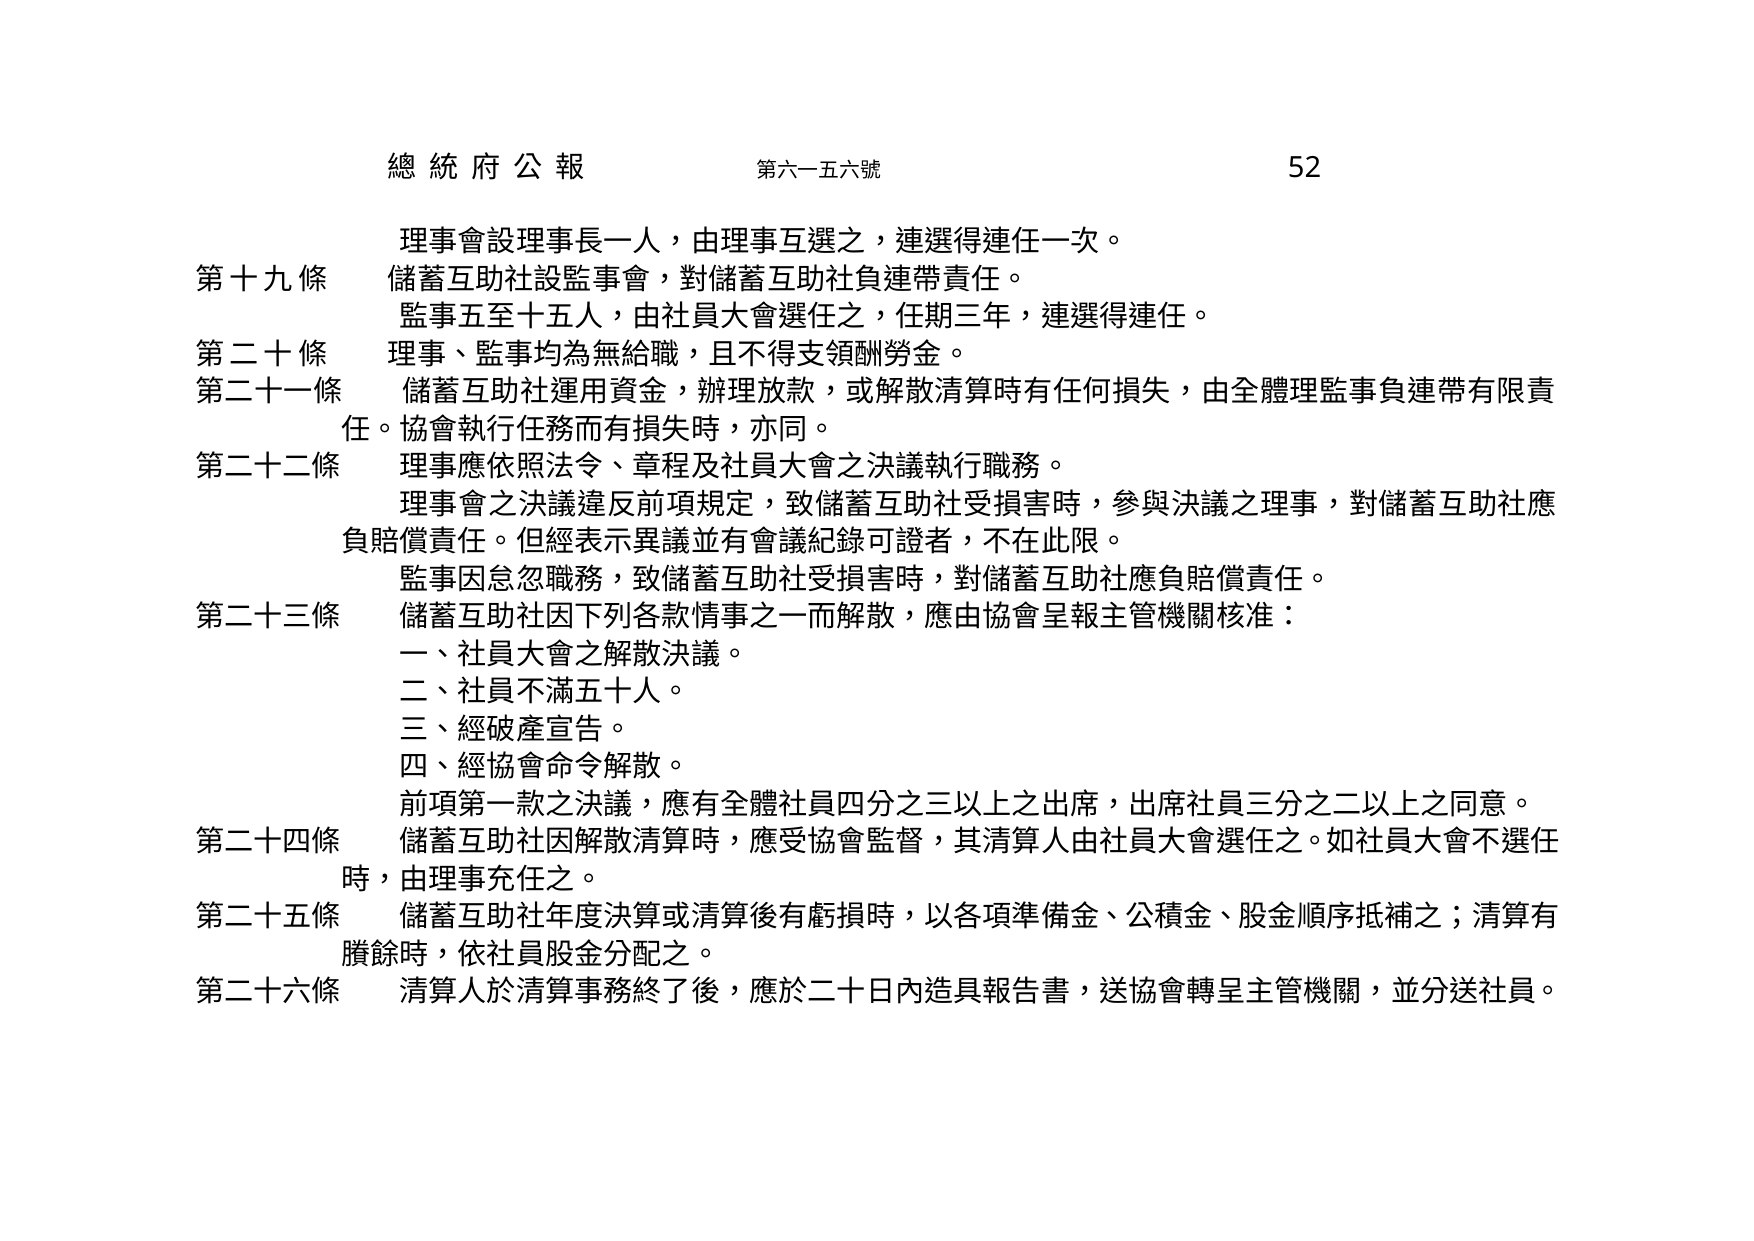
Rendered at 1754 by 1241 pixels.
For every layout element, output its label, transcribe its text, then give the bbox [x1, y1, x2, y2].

text 第十九條 儲蓄互助社設監事會，對儲蓄互助社負連帶責任。 [195, 259, 1559, 297]
text 四、經協會命令解散。 [399, 747, 1559, 784]
text 第二十三條 儲蓄互助社因下列各款情事之一而解散，應由協會呈報主管機關核准： [195, 597, 1559, 634]
text 第二十條 理事、監事均為無給職，且不得支領酬勞金。 [195, 334, 1559, 372]
text 二、社員不滿五十人。 [399, 672, 1559, 709]
text 理事會之決議違反前項規定，致儲蓄互助社受損害時，參與決議之理事，對儲蓄互助社應負賠償責任。但經表示異議並有會議紀錄可證者，不在此限。 [341, 484, 1559, 559]
text 第二十六條 清算人於清算事務終了後，應於二十日內造具報告書，送協會轉呈主管機關，並分送社員。 [195, 972, 1559, 1009]
text 三、經破產宣告。 [399, 709, 1559, 747]
text 監事因怠忽職務，致儲蓄互助社受損害時，對儲蓄互助社應負賠償責任。 [341, 559, 1559, 597]
text 監事五至十五人，由社員大會選任之，任期三年，連選得連任。 [341, 297, 1559, 334]
text 前項第一款之決議，應有全體社員四分之三以上之出席，出席社員三分之二以上之同意。 [341, 784, 1559, 822]
text 第二十四條 儲蓄互助社因解散清算時，應受協會監督，其清算人由社員大會選任之。如社員大會不選任時，由理事充任之。 [195, 822, 1559, 897]
text 一、社員大會之解散決議。 [399, 634, 1559, 672]
text 第二十五條 儲蓄互助社年度決算或清算後有虧損時，以各項準備金、公積金、股金順序抵補之；清算有賸餘時，依社員股金分配之。 [195, 897, 1559, 972]
text 第二十二條 理事應依照法令、章程及社員大會之決議執行職務。 [195, 447, 1559, 484]
text 第二十一條 儲蓄互助社運用資金，辦理放款，或解散清算時有任何損失，由全體理監事負連帶有限責任。協會執行任務而有損失時，亦同。 [195, 372, 1559, 447]
text 理事會設理事長一人，由理事互選之，連選得連任一次。 [341, 222, 1559, 259]
